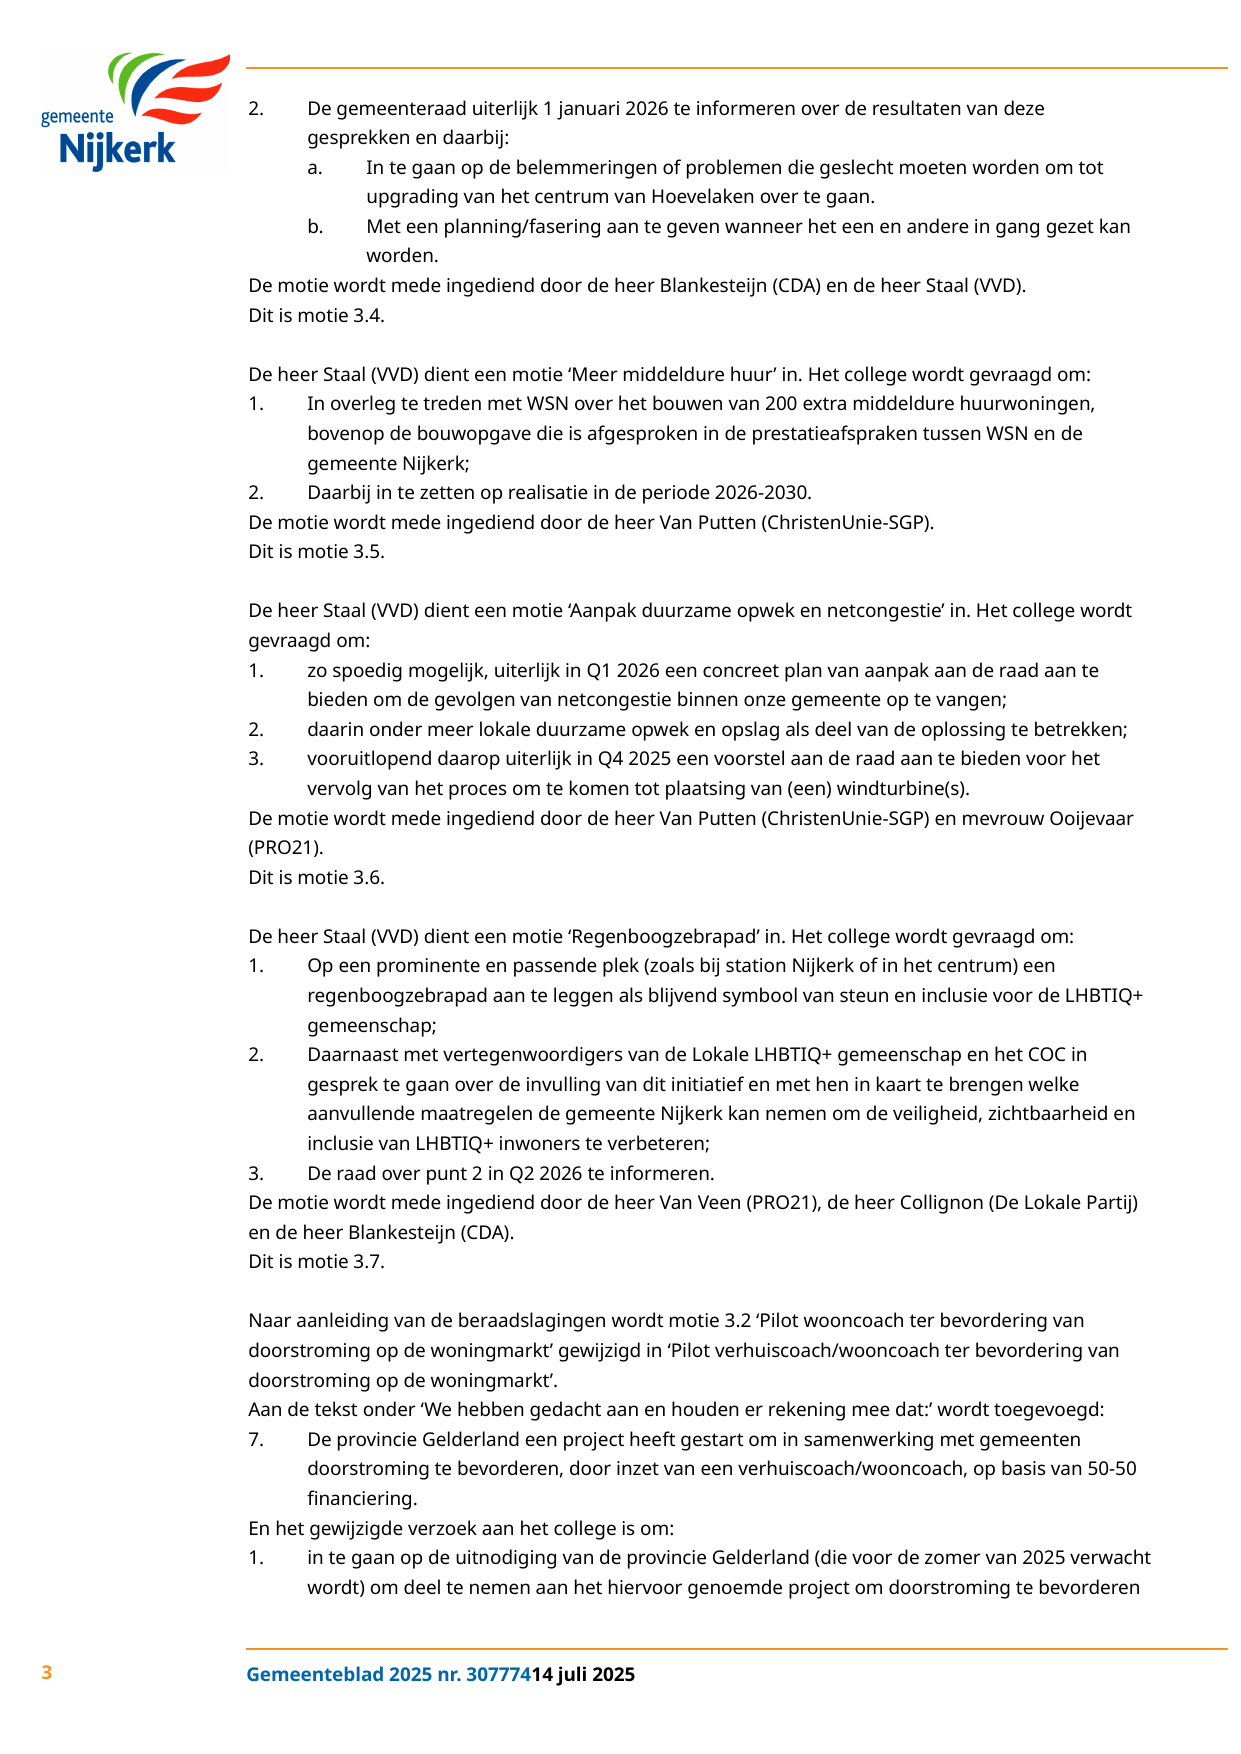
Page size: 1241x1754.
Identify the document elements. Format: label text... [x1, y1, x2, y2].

picture [41, 47, 231, 172]
list daarin onder meer lokale duurzame opwek en opslag als deel van de oplossing te betrekken; [248, 716, 1152, 742]
list De provincie Gelderland een project heeft gestart om in samenwerking met gemeenten doorstroming te bevorderen, door inzet van een verhuiscoach/wooncoach, op basis van 50-50 financiering. [248, 1426, 1152, 1511]
text Dit is motie 3.7. [248, 1248, 1152, 1274]
text De heer Staal (VVD) dient een motie ‘Regenboogzebrapad’ in. Het college wordt gevraagd om: [248, 923, 1152, 949]
list Op een prominente en passende plek (zoals bij station Nijkerk of in het centrum) een regenboogzebrapad aan te leggen als blijvend symbool van steun en inclusie voor de LHBTIQ+ gemeenschap; [248, 953, 1152, 1038]
list vooruitlopend daarop uiterlijk in Q4 2025 een voorstel aan de raad aan te bieden voor het vervolg van het proces om te komen tot plaatsing van (een) windturbine(s). [248, 746, 1152, 801]
text Dit is motie 3.5. [248, 538, 1152, 564]
list Daarnaast met vertegenwoordigers van de Lokale LHBTIQ+ gemeenschap en het COC in gesprek te gaan over de invulling van dit initiatief en met hen in kaart te brengen welke aanvullende maatregelen de gemeente Nijkerk kan nemen om de veiligheid, zichtbaarheid en inclusie van LHBTIQ+ inwoners te verbeteren; [248, 1041, 1152, 1156]
text De motie wordt mede ingediend door de heer Blankesteijn (CDA) en de heer Staal (VVD). [248, 272, 1152, 298]
list In te gaan op de belemmeringen of problemen die geslecht moeten worden om tot upgrading van het centrum van Hoevelaken over te gaan. [307, 154, 1152, 209]
text De motie wordt mede ingediend door de heer Van Putten (ChristenUnie-SGP). [248, 509, 1152, 535]
text De heer Staal (VVD) dient een motie ‘Meer middeldure huur’ in. Het college wordt gevraagd om: [248, 361, 1152, 387]
text Dit is motie 3.4. [248, 302, 1152, 328]
list In overleg te treden met WSN over het bouwen van 200 extra middeldure huurwoningen, bovenop de bouwopgave die is afgesproken in de prestatieafspraken tussen WSN en de gemeente Nijkerk; [248, 391, 1152, 476]
text De motie wordt mede ingediend door de heer Van Putten (ChristenUnie-SGP) en mevrouw Ooijevaar (PRO21). [248, 805, 1152, 860]
text De motie wordt mede ingediend door de heer Van Veen (PRO21), de heer Collignon (De Lokale Partij) en de heer Blankesteijn (CDA). [248, 1189, 1152, 1245]
text Dit is motie 3.6. [248, 864, 1152, 890]
list Met een planning/fasering aan te geven wanneer het een en andere in gang gezet kan worden. [307, 213, 1152, 268]
text En het gewijzigde verzoek aan het college is om: [248, 1515, 1152, 1541]
text Aan de tekst onder ‘We hebben gedacht aan en houden er rekening mee dat:’ wordt toegevoegd: [248, 1396, 1152, 1422]
text De heer Staal (VVD) dient een motie ‘Aanpak duurzame opwek en netcongestie’ in. Het college wordt gevraagd om: [248, 598, 1152, 653]
list Daarbij in te zetten op realisatie in de periode 2026-2030. [248, 479, 1152, 505]
list zo spoedig mogelijk, uiterlijk in Q1 2026 een concreet plan van aanpak aan de raad aan te bieden om de gevolgen van netcongestie binnen onze gemeente op te vangen; [248, 657, 1152, 712]
list De gemeenteraad uiterlijk 1 januari 2026 te informeren over de resultaten van deze gesprekken en daarbij: [248, 95, 1152, 150]
list in te gaan op de uitnodiging van de provincie Gelderland (die voor de zomer van 2025 verwacht wordt) om deel te nemen aan het hiervoor genoemde project om doorstroming te bevorderen [248, 1544, 1152, 1600]
list De raad over punt 2 in Q2 2026 te informeren. [248, 1160, 1152, 1186]
text Naar aanleiding van de beraadslagingen wordt motie 3.2 ‘Pilot wooncoach ter bevordering van doorstroming op de woningmarkt’ gewijzigd in ‘Pilot verhuiscoach/wooncoach ter bevordering van doorstroming op de woningmarkt’. [248, 1308, 1152, 1393]
